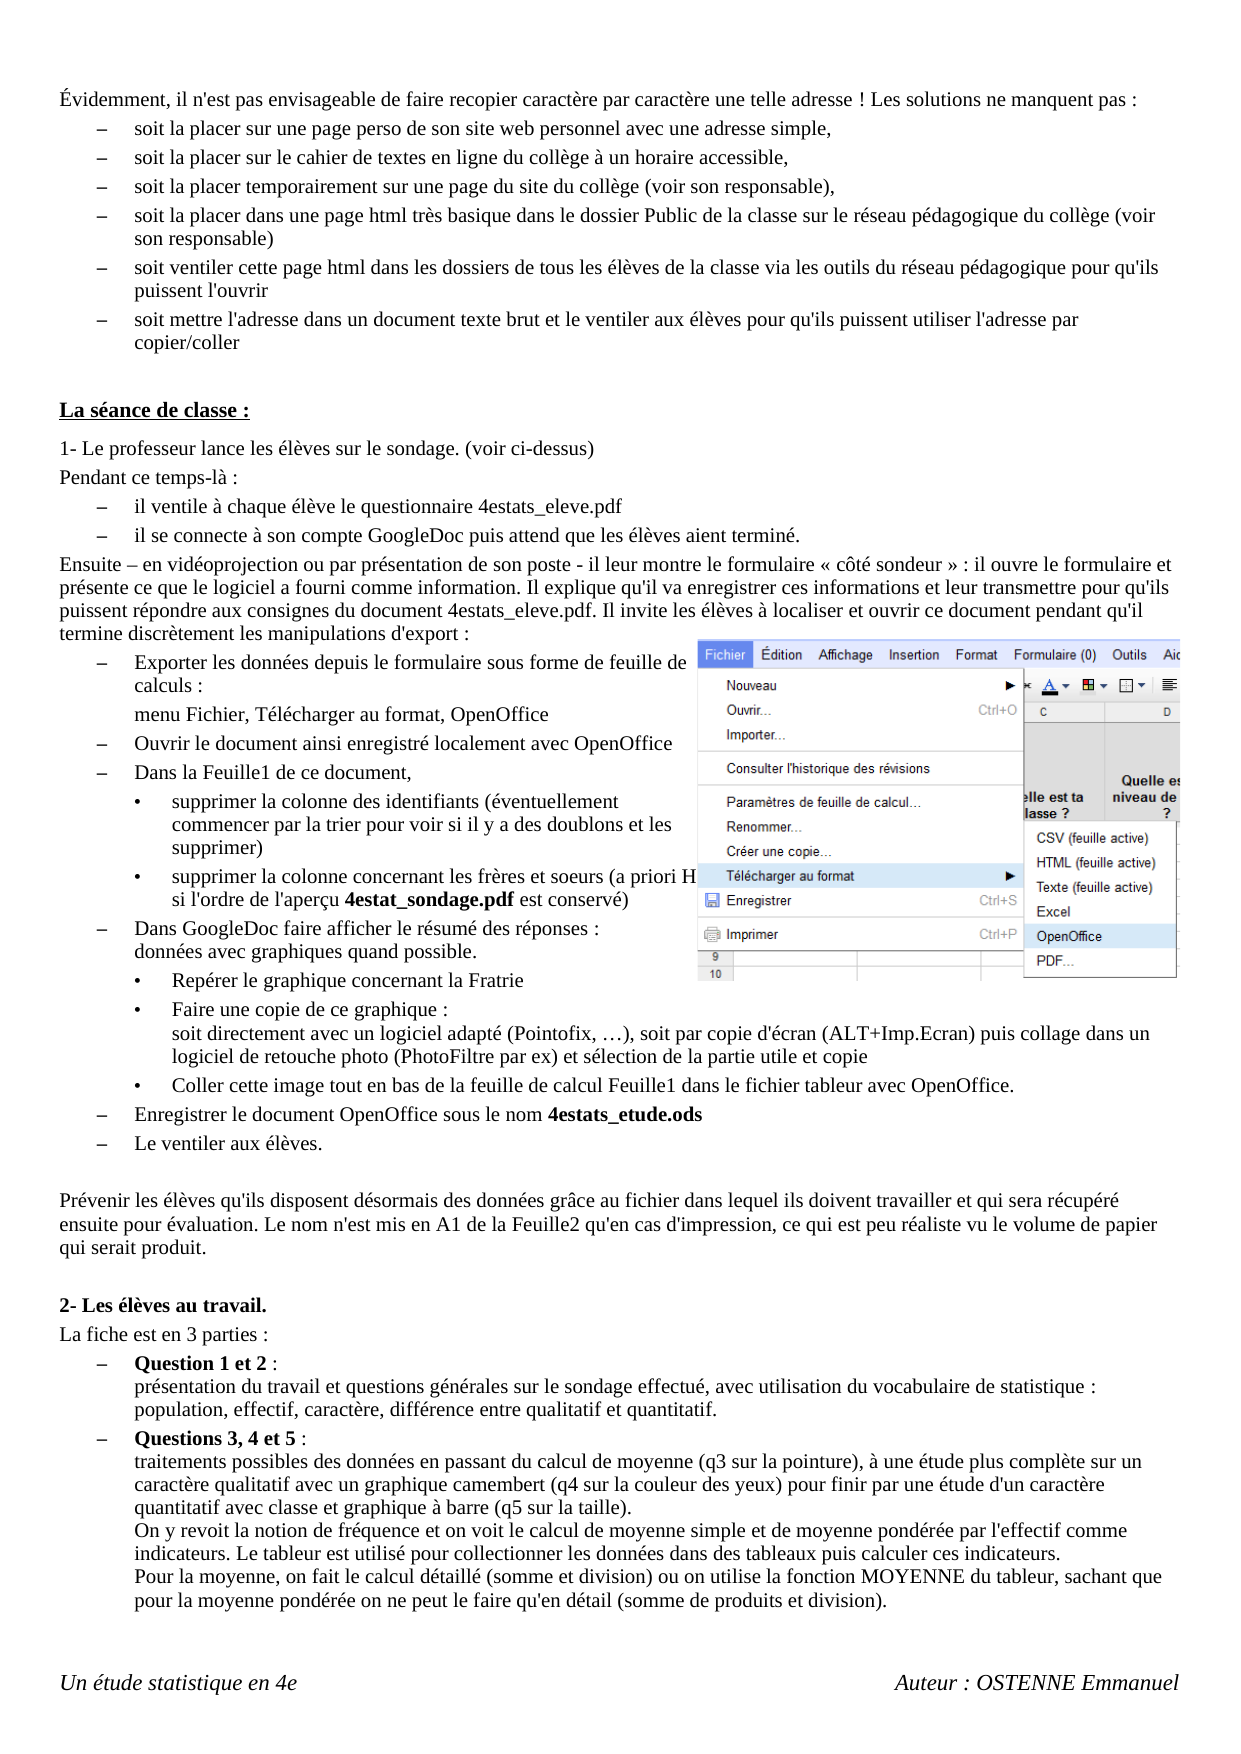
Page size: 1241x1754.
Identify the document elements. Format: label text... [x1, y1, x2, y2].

text La fiche est en 3 parties : [59, 1322, 1181, 1346]
text La séance de classe : [59, 398, 1181, 422]
list Dans GoogleDoc faire afficher le résumé des réponses : données avec graphiques quand possible. [97, 917, 697, 963]
list Faire une copie de ce graphique : soit directement avec un logiciel adapté (Pointofix, …), soit par copie d'écran (ALT+Imp.Ecran) puis collage dans un logiciel de retouche photo (PhotoFiltre par ex) et sélection de la partie utile et copie [134, 998, 1181, 1068]
list Question 1 et 2 : présentation du travail et questions générales sur le sondage effectué, avec utilisation du vocabulaire de statistique : population, effectif, caractère, différence entre qualitatif et quantitatif. [97, 1351, 1181, 1421]
list Coller cette image tout en bas de la feuille de calcul Feuille1 dans le fichier tableur avec OpenOffice. [134, 1073, 1181, 1097]
list Exporter les données depuis le formulaire sous forme de feuille de calculs : [97, 651, 697, 697]
picture [697, 636, 1181, 981]
list Repérer le graphique concernant la Fratrie [134, 969, 1181, 992]
text Ensuite – en vidéoprojection ou par présentation de son poste - il leur montre le formulaire « côté sondeur » : il ouvre le formulaire et présente ce que le logiciel a fourni comme information. Il explique qu'il va enregistrer ces informations et leur transmettre pour qu'ils puissent répondre aux consignes du document 4estats_eleve.pdf. Il invite les élèves à localiser et ouvrir ce document pendant qu'il termine discrètement les manipulations d'export : [59, 553, 1181, 645]
list supprimer la colonne concernant les frères et soeurs (a priori H si l'ordre de l'aperçu 4estat_sondage.pdf est conservé) [134, 865, 697, 911]
list il ventile à chaque élève le questionnaire 4estats_eleve.pdf [97, 495, 1181, 518]
text Évidemment, il n'est pas envisageable de faire recopier caractère par caractère une telle adresse ! Les solutions ne manquent pas : [59, 88, 1181, 111]
text 1- Le professeur lance les élèves sur le sondage. (voir ci-dessus) [59, 437, 1181, 460]
list soit la placer sur une page perso de son site web personnel avec une adresse simple, [97, 117, 1181, 140]
list menu Fichier, Télécharger au format, OpenOffice [97, 703, 697, 726]
list supprimer la colonne des identifiants (éventuellement commencer par la trier pour voir si il y a des doublons et les supprimer) [134, 790, 697, 859]
list Ouvrir le document ainsi enregistré localement avec OpenOffice [97, 732, 697, 755]
list Enregistrer le document OpenOffice sous le nom 4estats_etude.ods [97, 1102, 1181, 1126]
text 2- Les élèves au travail. [59, 1293, 1181, 1317]
list soit la placer dans une page html très basique dans le dossier Public de la classe sur le réseau pédagogique du collège (voir son responsable) [97, 204, 1181, 250]
list soit mettre l'adresse dans un document texte brut et le ventiler aux élèves pour qu'ils puissent utiliser l'adresse par copier/coller [97, 308, 1181, 354]
text Prévenir les élèves qu'ils disposent désormais des données grâce au fichier dans lequel ils doivent travailler et qui sera récupéré ensuite pour évaluation. Le nom n'est mis en A1 de la Feuille2 qu'en cas d'impression, ce qui est peu réaliste vu le volume de papier qui serait produit. [59, 1189, 1181, 1259]
list soit ventiler cette page html dans les dossiers de tous les élèves de la classe via les outils du réseau pédagogique pour qu'ils puissent l'ouvrir [97, 256, 1181, 302]
text Pendant ce temps-là : [59, 466, 1181, 489]
list il se connecte à son compte GoogleDoc puis attend que les élèves aient terminé. [97, 524, 1181, 547]
list soit la placer sur le cahier de textes en ligne du collège à un horaire accessible, [97, 146, 1181, 169]
list Le ventiler aux élèves. [97, 1131, 1181, 1154]
list Dans la Feuille1 de ce document, [97, 761, 697, 784]
list soit la placer temporairement sur une page du site du collège (voir son responsable), [97, 175, 1181, 198]
list Questions 3, 4 et 5 : traitements possibles des données en passant du calcul de moyenne (q3 sur la pointure), à une étude plus complète sur un caractère qualitatif avec un graphique camembert (q4 sur la couleur des yeux) pour finir par une étude d'un caractère quantitatif avec classe et graphique à barre (q5 sur la taille). On y revoit la notion de fréquence et on voit le calcul de moyenne simple et de moyenne pondérée par l'effectif comme indicateurs. Le tableur est utilisé pour collectionner les données dans des tableaux puis calculer ces indicateurs. Pour la moyenne, on fait le calcul détaillé (somme et division) ou on utilise la fonction MOYENNE du tableur, sachant que pour la moyenne pondérée on ne peut le faire qu'en détail (somme de produits et division). [97, 1427, 1181, 1612]
